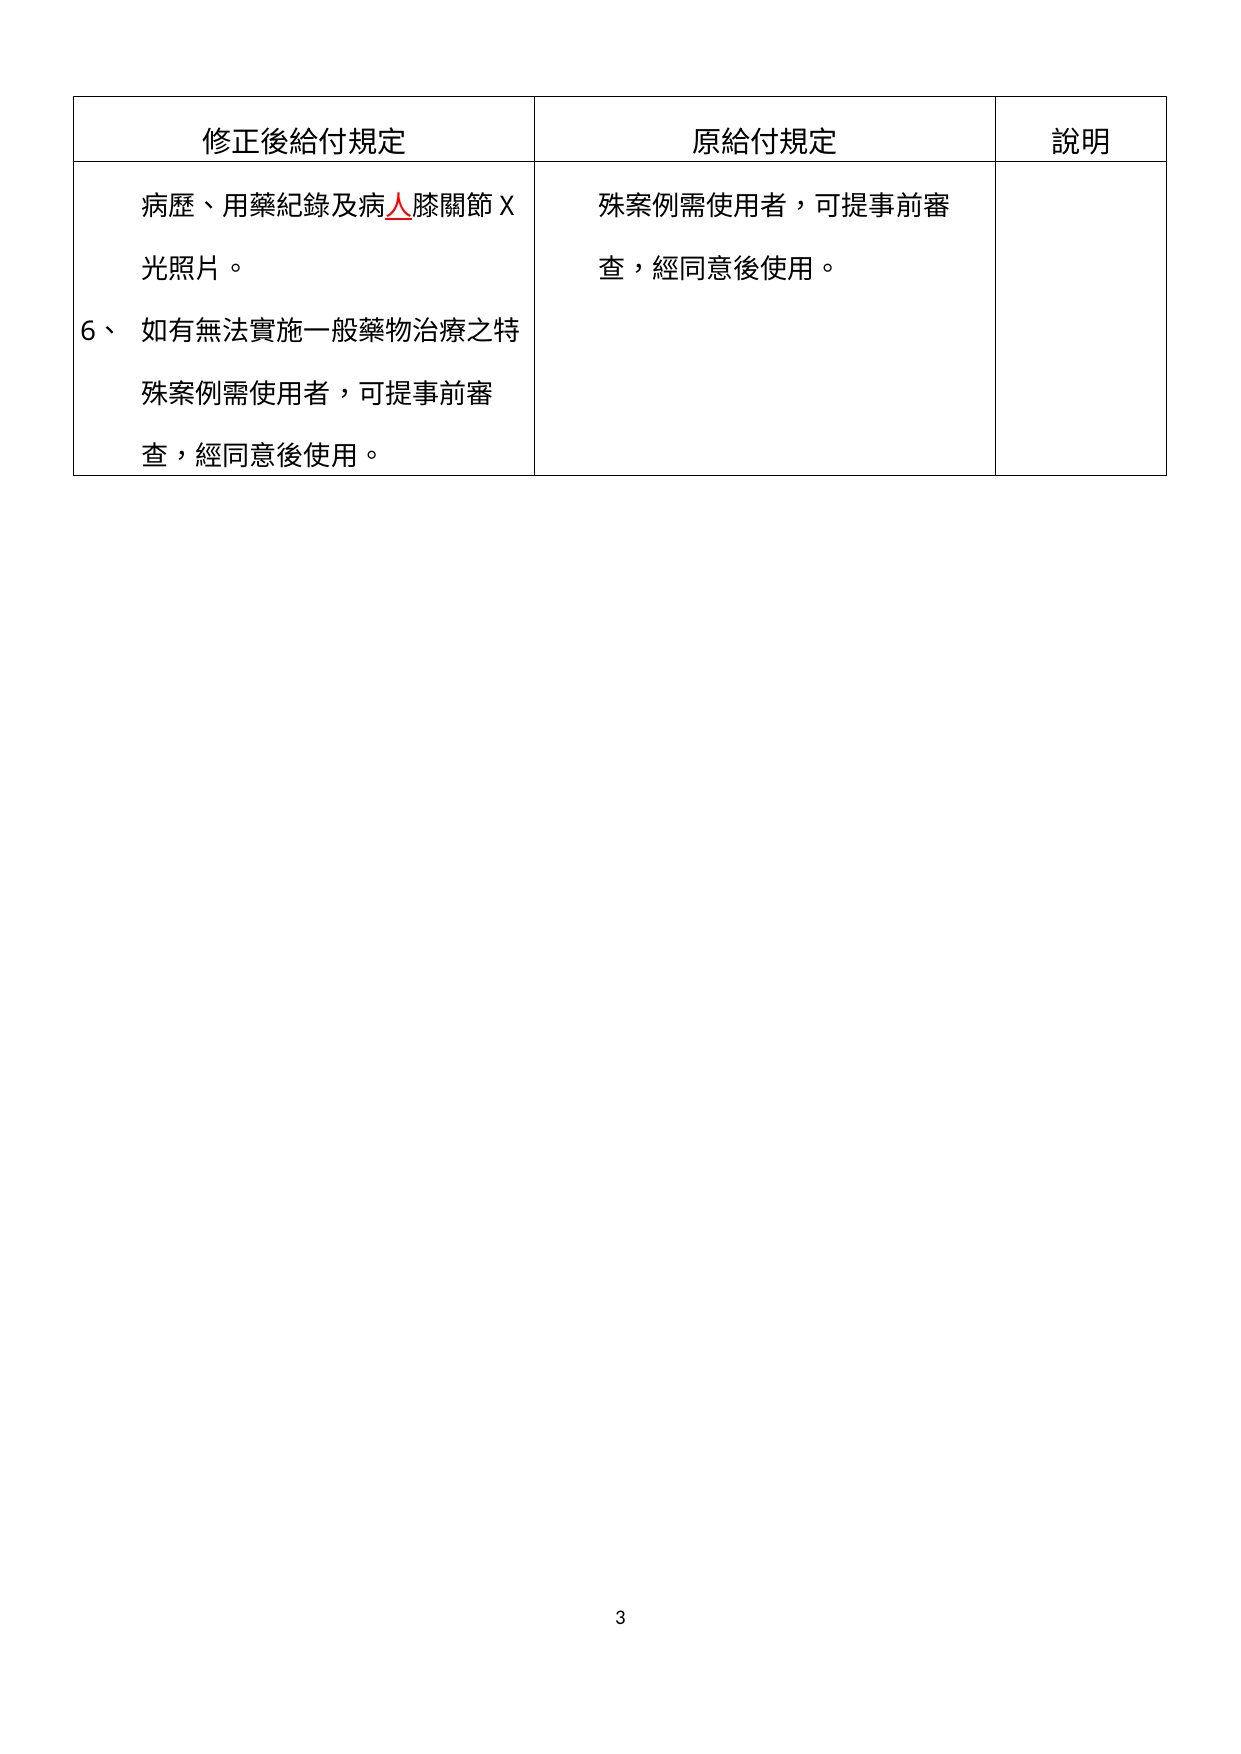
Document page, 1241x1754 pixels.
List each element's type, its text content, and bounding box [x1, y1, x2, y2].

table_header 說明 [996, 97, 1166, 161]
table_cell [996, 162, 1166, 475]
table_cell 限經同一院所保守治療及一般藥物治療時間累計達六個月(含)以上均無效後，至未達需置換人工膝關節之標準且經診斷為退化性膝關節炎疼痛病人使用。 以上所稱"累計達六個月(含)以上均無效..."係指：在同一院所曾以保守治療及一般藥物治療合併計算後，其治療時間累計達六個月(含)以上均無效後使用。若因更換醫療院所，病人可持原就診醫療院所之就醫記錄，至其他醫療院所繼續接受注射治療，而不須再經保守治療及一般藥物治療時間累計達六個月(含)以上均無效後，才給予注射。如經符合給付規定施行第一次膝關節內注射劑者，無須再以保守治療及一般藥物治療，即可依病情需要繼續注射後續之療程。 病人於注射關節內注射劑期間(一個療程第一針起算三十五天內)，不得以同一部位疾病因素使用NSAID鎮痛消炎藥、類固醇注射劑、及置換人工膝關節，亦不可併做同一部位之復健治療。 用法用量依行政院衛生福利部核定方式：每週一次，一次一支，連續五週為一療程，且一年不得超過二個療程，一年二個療程之間隔時間，自第一個療程第一針注射日期起算一百八十天(含)以上，始得接受第二個療程之治療，且每個療程同一部位不得注射其他功能類別(一針型、三針型、五針型)之關節內注射劑。 審查費用時，醫療院所須檢附同一院所經治療六個月無效之就診病歷、用藥紀錄及病患膝關節X光照片。 如有無法實施一般藥物治療之特殊案例需使用者，可提事前審查，經同意後使用。 [535, 162, 995, 475]
table_cell 限經同一院所保守治療及一般藥物治療時間累計達六個月(含)以上均無效後，至未達需置換人工膝關節之標準且經診斷為退化性膝關節炎疼痛病人使用。 以上所稱"累計達六個月(含)以上均無效..."係指：在同一院所曾以保守治療及一般藥物治療合併計算後，其治療時間累計達六個月(含)以上均無效後使用。若因更換醫療院所，病人可持原就診醫療院所之就醫記錄，至其他醫療院所繼續接受注射治療，而不須再經保守治療及一般藥物治療時間累計達六個月(含)以上均無效後，才給予注射。如經符合給付規定施行第一次膝關節內注射劑者，無須再以保守治療及一般藥物治療，即可依病情需要繼續注射後續之療程。 病人於注射關節內注射劑期間(一個療程第一針起算三十五天內)，不得以同一部位疾病因素使用NSAID鎮痛消炎藥、類固醇注射劑、及置換人工膝關節，亦不可併做同一部位之復健治療。不得同時併報關節穿刺(29015C)或超音波導引(19007C)。 用法用量依行政院衛生福利部核定方式：每週一次，一次一支，連續五週為一療程，且一年不得超過二個療程，一年二個療程之間隔時間，自第一個療程第一針注射日期起算一百八十天(含)以上，始得接受第二個療程之治療，且每個療程同一部位不得注射其他功能類別(一針型、三針型、五針型)之關節內注射劑。 審查費用時，醫療院所須檢附同一院所經治療六個月無效之就診病歷、用藥紀錄及病人膝關節X光照片。 如有無法實施一般藥物治療之特殊案例需使用者，可提事前審查，經同意後使用。 [74, 162, 534, 475]
table_header 原給付規定 [535, 97, 995, 161]
table_header 修正後給付規定 [74, 97, 534, 161]
